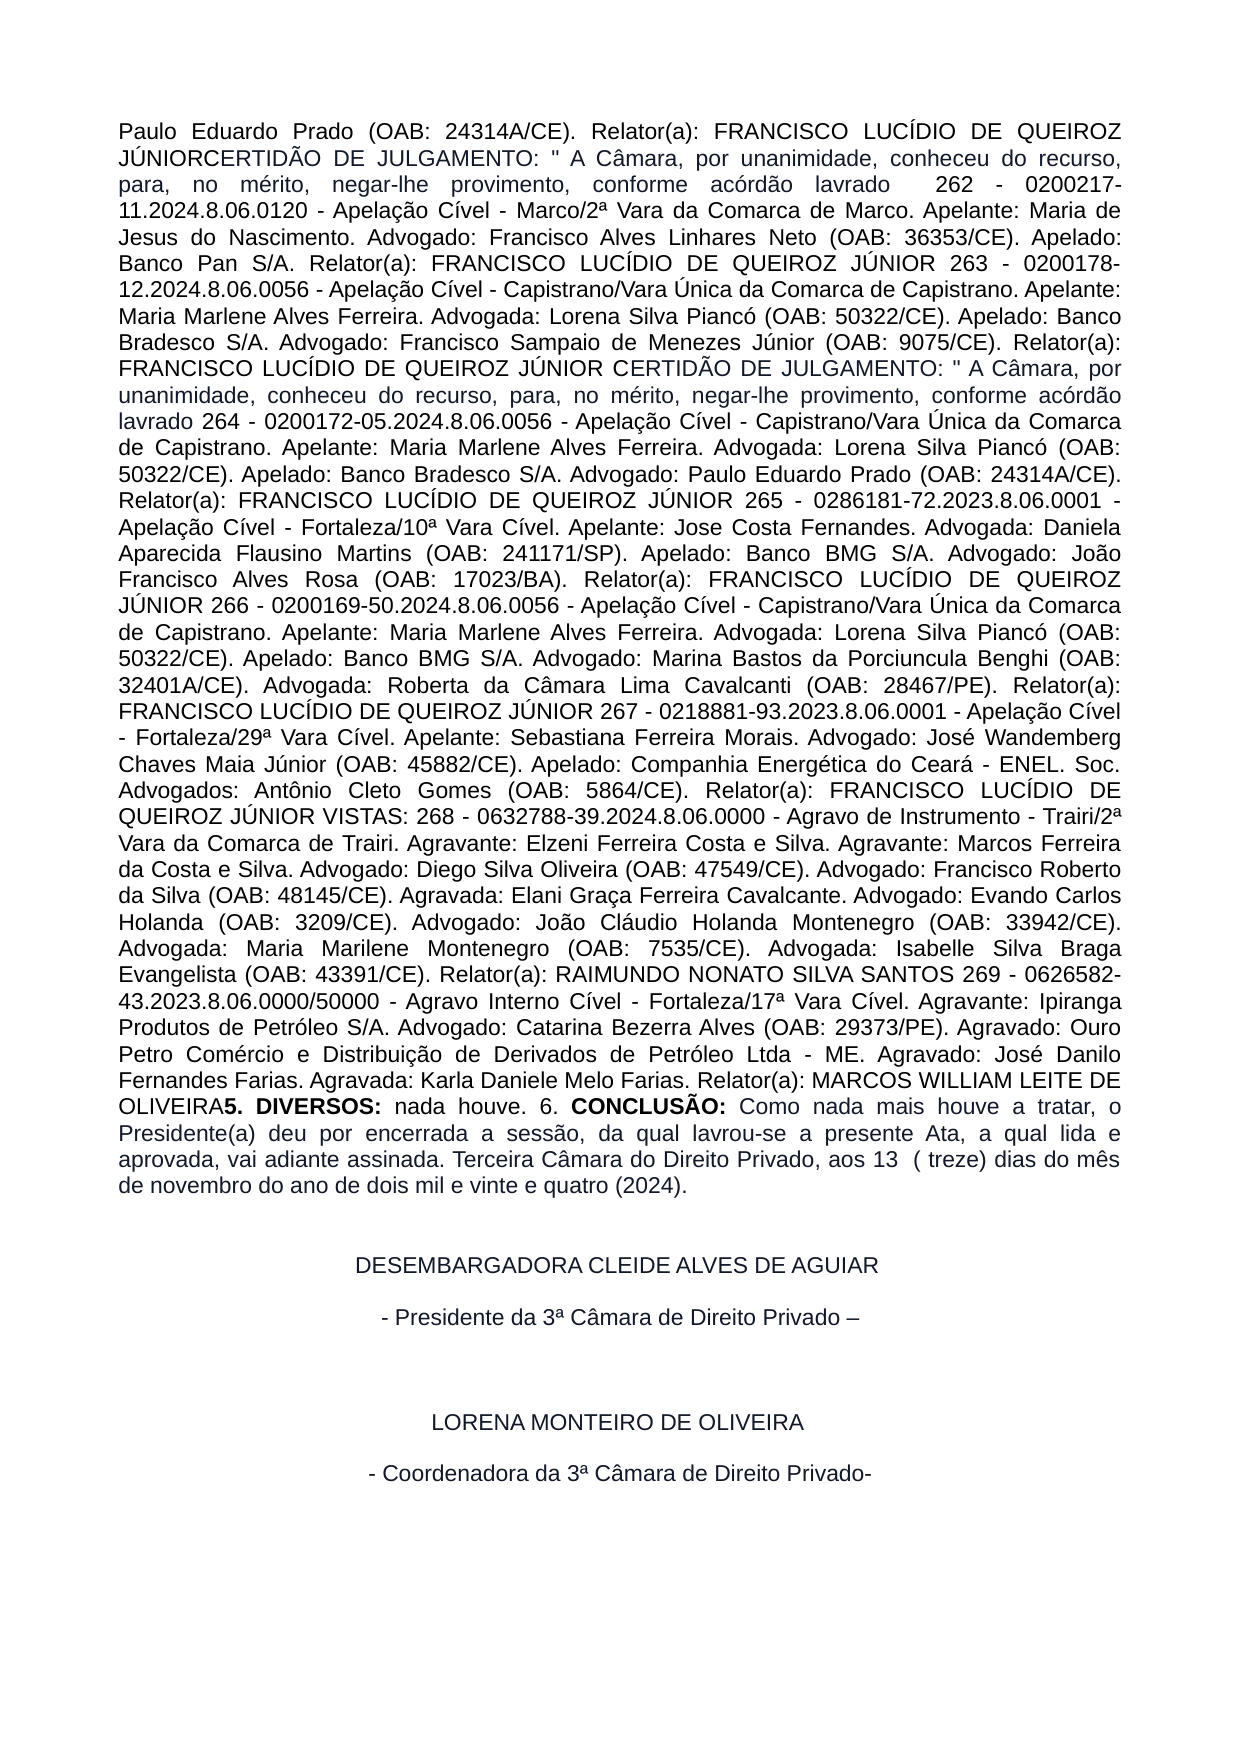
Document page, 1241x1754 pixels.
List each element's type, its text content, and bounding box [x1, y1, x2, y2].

text Paulo Eduardo Prado (OAB: 24314A/CE). Relator(a): FRANCISCO LUCÍDIO DE QUEIROZ JÚNIORCERTIDÃO DE JULGAMENTO: " A Câmara, por unanimidade, conheceu do recurso, para, no mérito, negar-lhe provimento, conforme acórdão lavrado 262 - 0200217-11.2024.8.06.0120 - Apelação Cível - Marco/2ª Vara da Comarca de Marco. Apelante: Maria de Jesus do Nascimento. Advogado: Francisco Alves Linhares Neto (OAB: 36353/CE). Apelado: Banco Pan S/A. Relator(a): FRANCISCO LUCÍDIO DE QUEIROZ JÚNIOR 263 - 0200178-12.2024.8.06.0056 - Apelação Cível - Capistrano/Vara Única da Comarca de Capistrano. Apelante: Maria Marlene Alves Ferreira. Advogada: Lorena Silva Piancó (OAB: 50322/CE). Apelado: Banco Bradesco S/A. Advogado: Francisco Sampaio de Menezes Júnior (OAB: 9075/CE). Relator(a): FRANCISCO LUCÍDIO DE QUEIROZ JÚNIOR CERTIDÃO DE JULGAMENTO: " A Câmara, por unanimidade, conheceu do recurso, para, no mérito, negar-lhe provimento, conforme acórdão lavrado 264 - 0200172-05.2024.8.06.0056 - Apelação Cível - Capistrano/Vara Única da Comarca de Capistrano. Apelante: Maria Marlene Alves Ferreira. Advogada: Lorena Silva Piancó (OAB: 50322/CE). Apelado: Banco Bradesco S/A. Advogado: Paulo Eduardo Prado (OAB: 24314A/CE). Relator(a): FRANCISCO LUCÍDIO DE QUEIROZ JÚNIOR 265 - 0286181-72.2023.8.06.0001 - Apelação Cível - Fortaleza/10ª Vara Cível. Apelante: Jose Costa Fernandes. Advogada: Daniela Aparecida Flausino Martins (OAB: 241171/SP). Apelado: Banco BMG S/A. Advogado: João Francisco Alves Rosa (OAB: 17023/BA). Relator(a): FRANCISCO LUCÍDIO DE QUEIROZ JÚNIOR 266 - 0200169-50.2024.8.06.0056 - Apelação Cível - Capistrano/Vara Única da Comarca de Capistrano. Apelante: Maria Marlene Alves Ferreira. Advogada: Lorena Silva Piancó (OAB: 50322/CE). Apelado: Banco BMG S/A. Advogado: Marina Bastos da Porciuncula Benghi (OAB: 32401A/CE). Advogada: Roberta da Câmara Lima Cavalcanti (OAB: 28467/PE). Relator(a): FRANCISCO LUCÍDIO DE QUEIROZ JÚNIOR 267 - 0218881-93.2023.8.06.0001 - Apelação Cível - Fortaleza/29ª Vara Cível. Apelante: Sebastiana Ferreira Morais. Advogado: José Wandemberg Chaves Maia Júnior (OAB: 45882/CE). Apelado: Companhia Energética do Ceará - ENEL. Soc. Advogados: Antônio Cleto Gomes (OAB: 5864/CE). Relator(a): FRANCISCO LUCÍDIO DE QUEIROZ JÚNIOR VISTAS: 268 - 0632788-39.2024.8.06.0000 - Agravo de Instrumento - Trairi/2ª Vara da Comarca de Trairi. Agravante: Elzeni Ferreira Costa e Silva. Agravante: Marcos Ferreira da Costa e Silva. Advogado: Diego Silva Oliveira (OAB: 47549/CE). Advogado: Francisco Roberto da Silva (OAB: 48145/CE). Agravada: Elani Graça Ferreira Cavalcante. Advogado: Evando Carlos Holanda (OAB: 3209/CE). Advogado: João Cláudio Holanda Montenegro (OAB: 33942/CE). Advogada: Maria Marilene Montenegro (OAB: 7535/CE). Advogada: Isabelle Silva Braga Evangelista (OAB: 43391/CE). Relator(a): RAIMUNDO NONATO SILVA SANTOS 269 - 0626582-43.2023.8.06.0000/50000 - Agravo Interno Cível - Fortaleza/17ª Vara Cível. Agravante: Ipiranga Produtos de Petróleo S/A. Advogado: Catarina Bezerra Alves (OAB: 29373/PE). Agravado: Ouro Petro Comércio e Distribuição de Derivados de Petróleo Ltda - ME. Agravado: José Danilo Fernandes Farias. Agravada: Karla Daniele Melo Farias. Relator(a): MARCOS WILLIAM LEITE DE OLIVEIRA5. DIVERSOS: nada houve. 6. CONCLUSÃO: Como nada mais houve a tratar, o Presidente(a) deu por encerrada a sessão, da qual lavrou-se a presente Ata, a qual lida e aprovada, vai adiante assinada. Terceira Câmara do Direito Privado, aos 13 ( treze) dias do mês de novembro do ano de dois mil e vinte e quatro (2024). [118, 118, 1122, 1199]
text - Coordenadora da 3ª Câmara de Direito Privado- [118, 1460, 1122, 1487]
text - Presidente da 3ª Câmara de Direito Privado – [118, 1304, 1122, 1330]
text LORENA MONTEIRO DE OLIVEIRA [118, 1409, 1122, 1435]
text DESEMBARGADORA CLEIDE ALVES DE AGUIAR [118, 1252, 1122, 1279]
